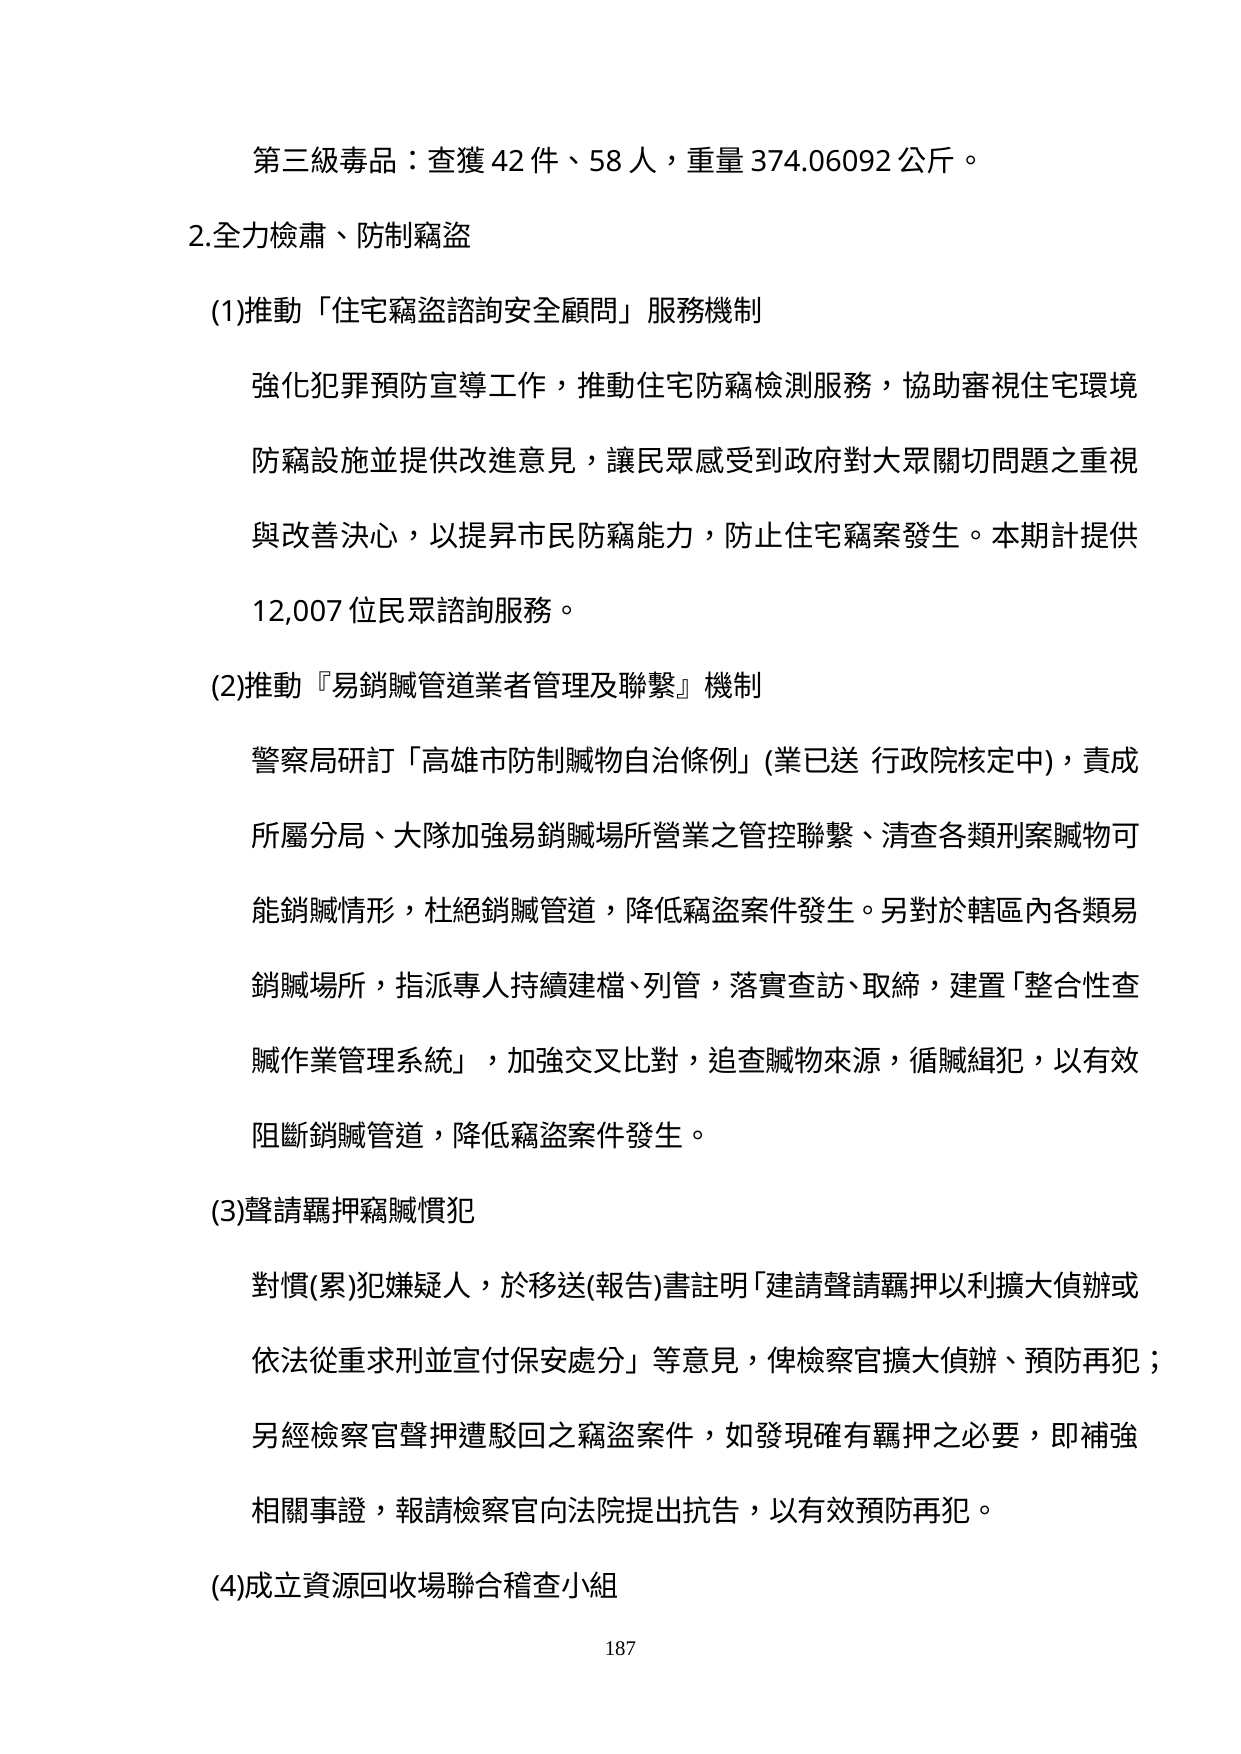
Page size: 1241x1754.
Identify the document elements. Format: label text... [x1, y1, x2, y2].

text 2.全力檢肅、防制竊盜 [188, 196, 1140, 271]
text 對慣(累)犯嫌疑人，於移送(報告)書註明「建請聲請羈押以利擴大偵辦或依法從重求刑並宣付保安處分」等意見，俾檢察官擴大偵辦、預防再犯；另經檢察官聲押遭駁回之竊盜案件，如發現確有羈押之必要，即補強相關事證，報請檢察官向法院提出抗告，以有效預防再犯。 [251, 1246, 1140, 1546]
text (2)推動『易銷贓管道業者管理及聯繫』機制 [211, 646, 1140, 721]
text (1)推動「住宅竊盜諮詢安全顧問」服務機制 [211, 271, 1140, 346]
text 警察局研訂「高雄市防制贓物自治條例」(業已送 行政院核定中)，責成所屬分局、大隊加強易銷贓場所營業之管控聯繫、清查各類刑案贓物可能銷贓情形，杜絕銷贓管道，降低竊盜案件發生。另對於轄區內各類易銷贓場所，指派專人持續建檔、列管，落實查訪、取締，建置「整合性查贓作業管理系統」，加強交叉比對，追查贓物來源，循贓緝犯，以有效阻斷銷贓管道，降低竊盜案件發生。 [251, 721, 1140, 1171]
text 第三級毒品：查獲42件、58人，重量374.06092公斤。 [252, 121, 1140, 196]
text 強化犯罪預防宣導工作，推動住宅防竊檢測服務，協助審視住宅環境防竊設施並提供改進意見，讓民眾感受到政府對大眾關切問題之重視與改善決心，以提昇市民防竊能力，防止住宅竊案發生。本期計提供12,007位民眾諮詢服務。 [251, 346, 1140, 646]
text (3)聲請羈押竊贓慣犯 [211, 1171, 1140, 1246]
text (4)成立資源回收場聯合稽查小組 [211, 1546, 1140, 1621]
